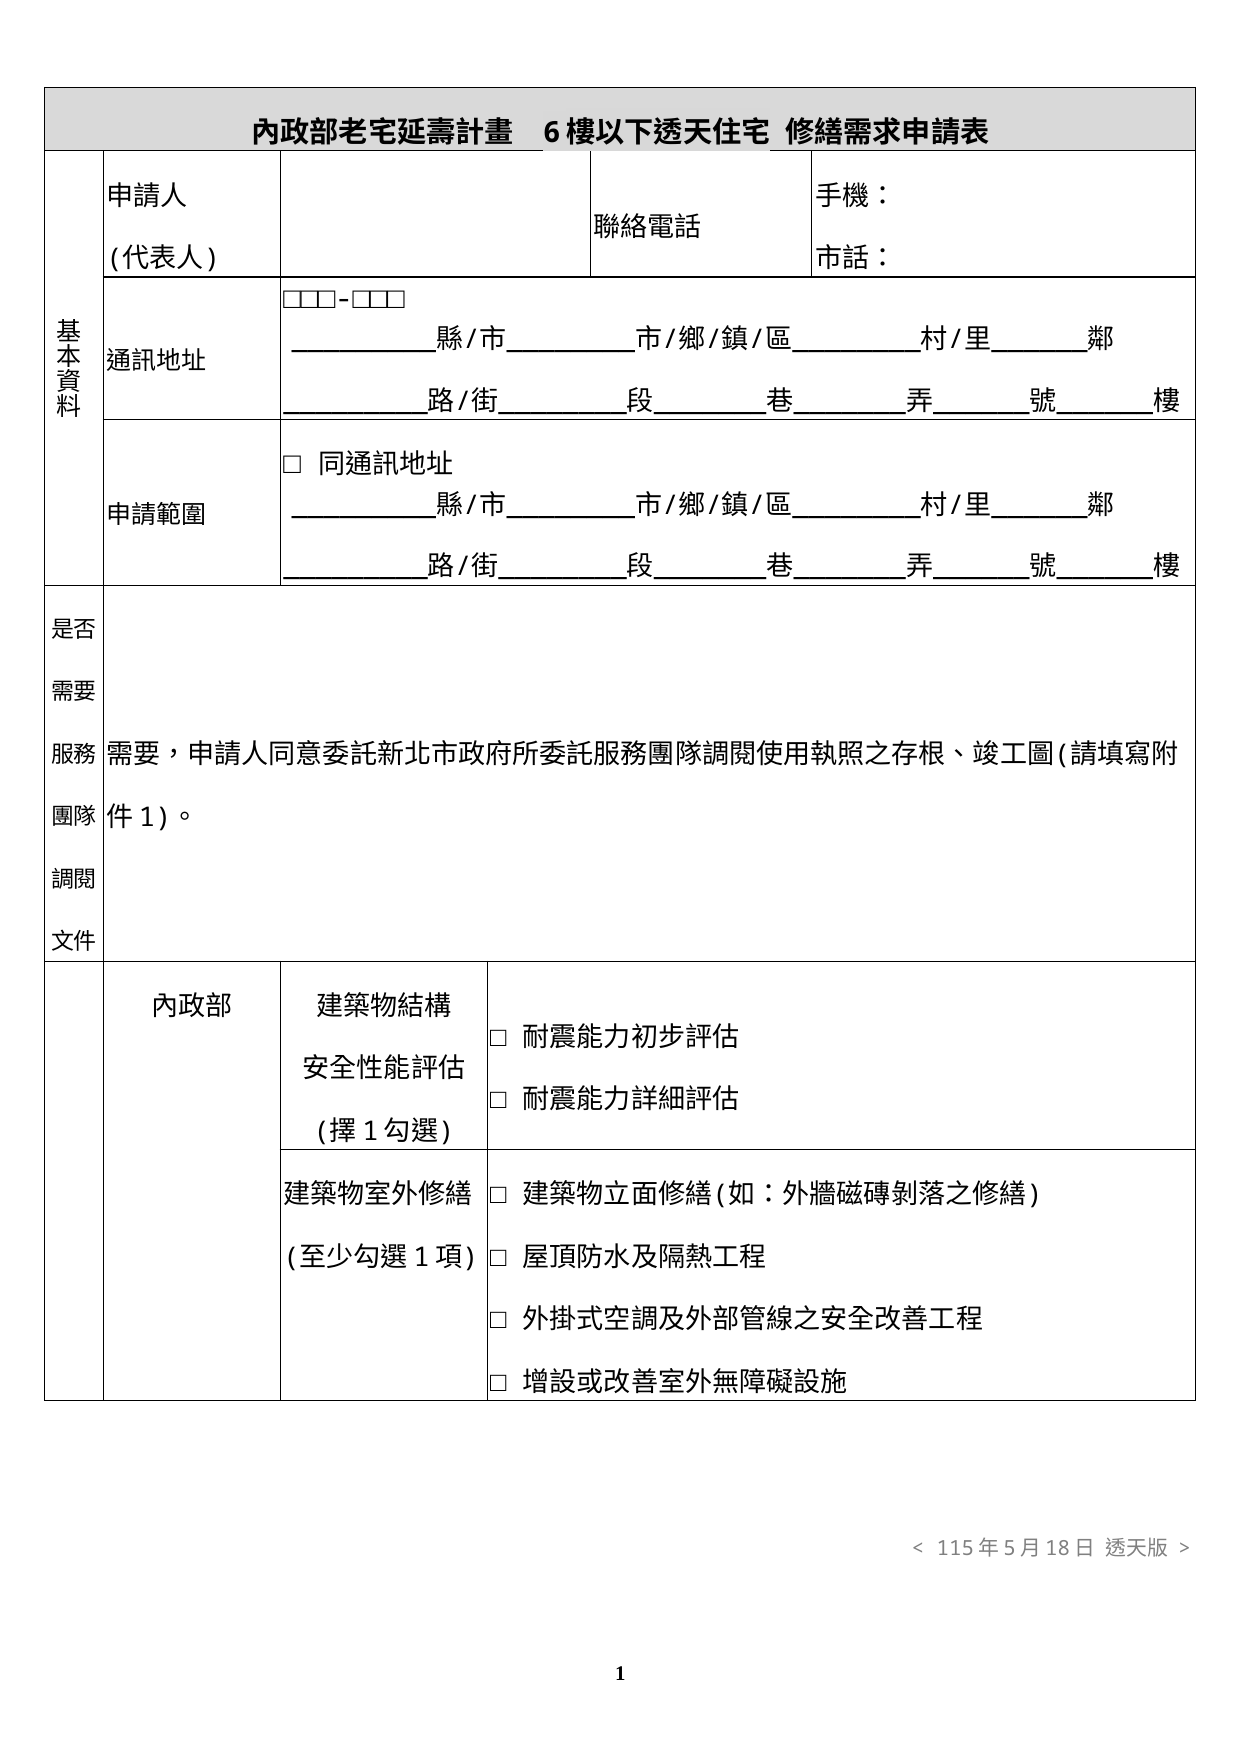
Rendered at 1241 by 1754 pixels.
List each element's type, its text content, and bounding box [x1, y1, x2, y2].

table_cell 申請範圍 [104, 420, 280, 584]
table_cell □□□-□□□ _________縣/市________市/鄉/鎮/區________村/里______鄰 _________路/街________段_______巷_______弄______號______樓 [281, 278, 1195, 419]
table_cell □ 耐震能力初步評估 □ 耐震能力詳細評估 [488, 962, 1195, 1149]
table_cell 是否需要服務團隊調閱文件 [45, 586, 103, 961]
table_cell □ 同通訊地址 _________縣/市________市/鄉/鎮/區________村/里______鄰 _________路/街________段_______巷_______弄______號______樓 [281, 420, 1195, 584]
table_cell [281, 151, 590, 276]
table_cell 建築物結構 安全性能評估 (擇1勾選) [281, 962, 487, 1149]
table_cell □ 建築物立面修繕(如：外牆磁磚剝落之修繕) □ 屋頂防水及隔熱工程 □ 外掛式空調及外部管線之安全改善工程 □ 增設或改善室外無障礙設施 [488, 1150, 1195, 1400]
table_cell 建築物室外修繕 (至少勾選1項) [281, 1150, 487, 1400]
table_header 內政部老宅延壽計畫 6樓以下透天住宅 修繕需求申請表 [45, 88, 1195, 150]
table_cell 需要，申請人同意委託新北市政府所委託服務團隊調閱使用執照之存根、竣工圖(請填寫附件1)。 [104, 586, 1195, 961]
table_cell 通訊地址 [104, 278, 280, 419]
table_cell 申請補助項目 [45, 962, 103, 1400]
table_cell 內政部 [104, 962, 280, 1400]
table_cell 手機： 市話： [812, 151, 1195, 276]
table_cell 申請人 (代表人) [104, 151, 280, 276]
table_cell 基本資料 [45, 151, 103, 584]
table_cell 聯絡電話 [591, 151, 811, 276]
